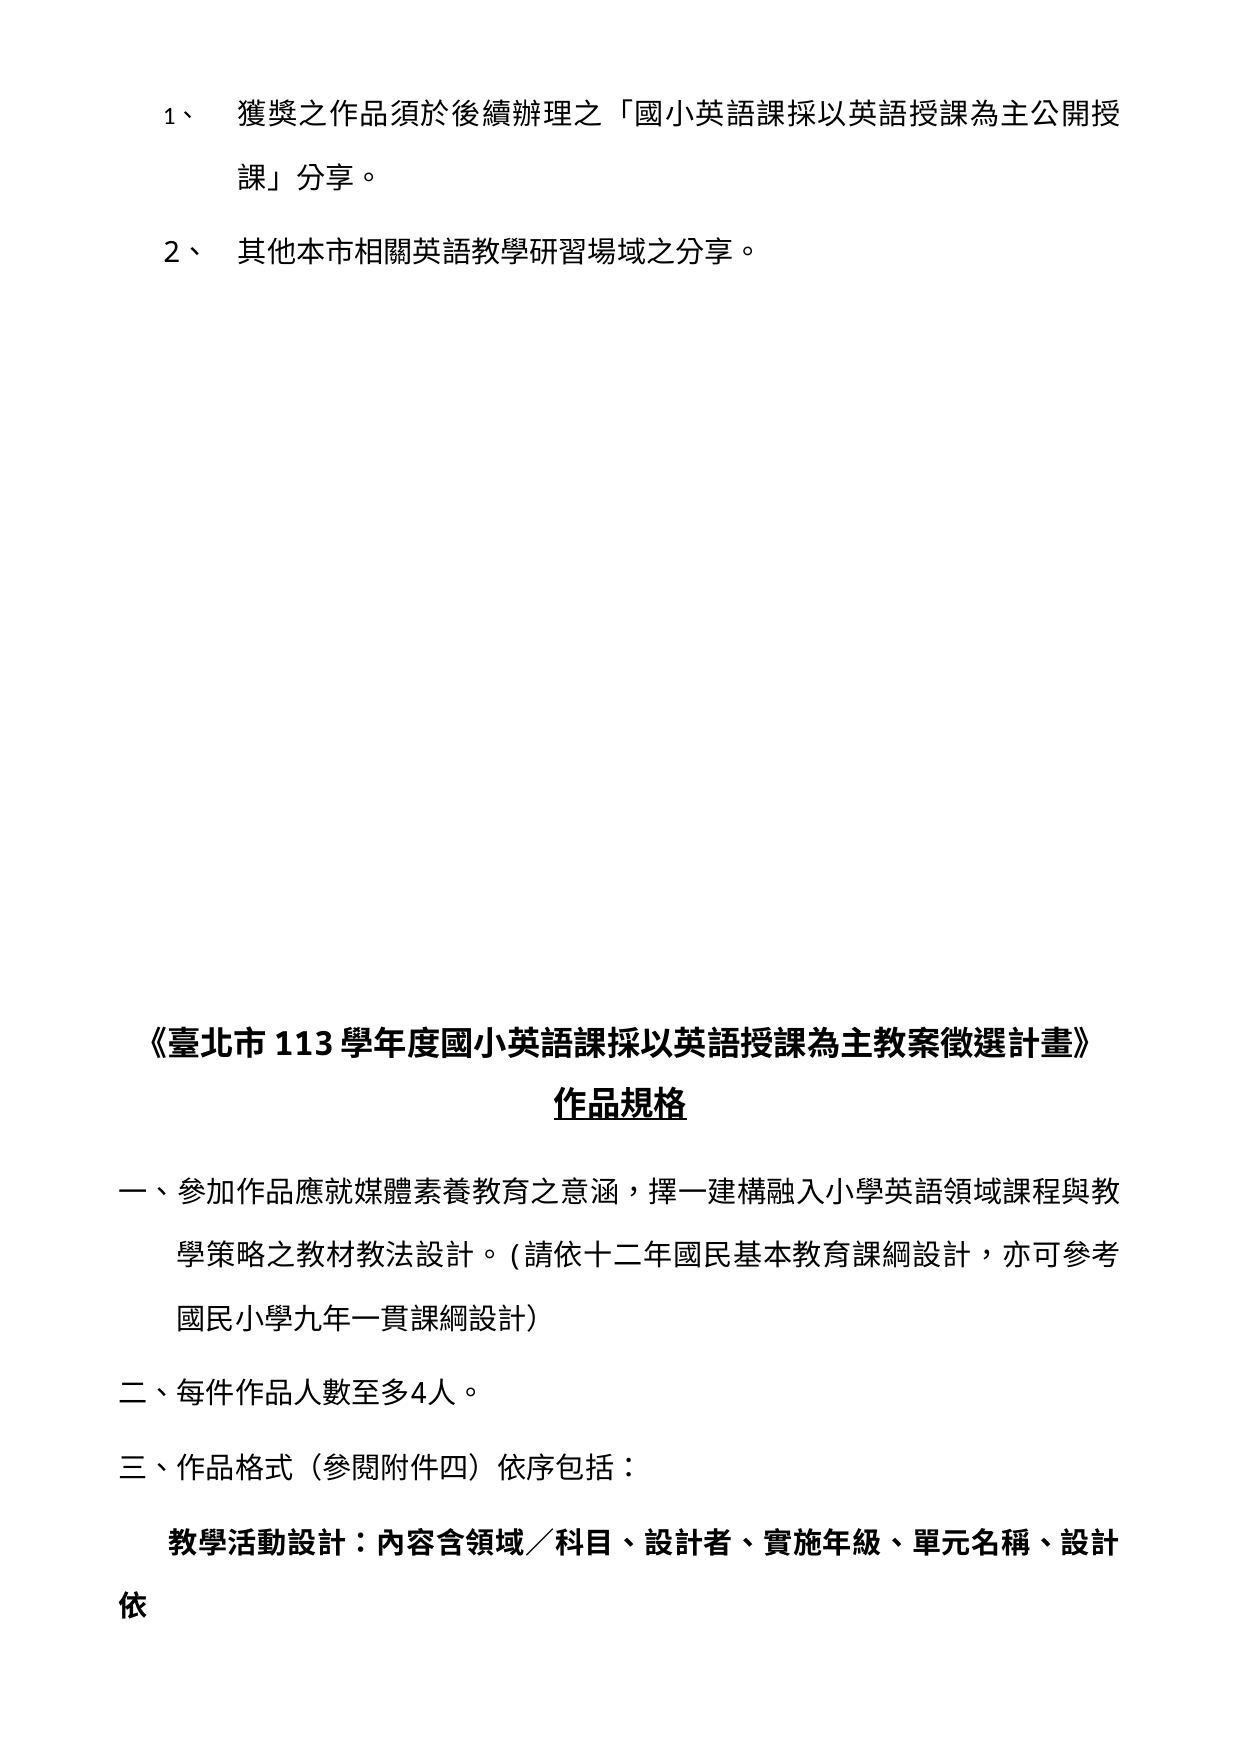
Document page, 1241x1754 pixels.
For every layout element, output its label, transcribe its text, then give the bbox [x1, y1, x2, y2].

text 《臺北市113學年度國小英語課採以英語授課為主教案徵選計畫》 [118, 1017, 1122, 1065]
list 獲獎之作品須於後續辦理之「國小英語課採以英語授課為主公開授課」分享。 [163, 91, 1122, 197]
list 其他本市相關英語教學研習場域之分享。 [163, 229, 1122, 271]
text 一、參加作品應就媒體素養教育之意涵，擇一建構融入小學英語領域課程與教學策略之教材教法設計。(請依十二年國民基本教育課綱設計，亦可參考國民小學九年一貫課綱設計） [118, 1168, 1122, 1338]
text 作品規格 [118, 1077, 1122, 1125]
text 三、作品格式（參閱附件四）依序包括： [118, 1445, 1122, 1487]
text 教學活動設計：內容含領域／科目、設計者、實施年級、單元名稱、設計依 [118, 1519, 1122, 1625]
text 二、每件作品人數至多4人。 [118, 1370, 1122, 1412]
